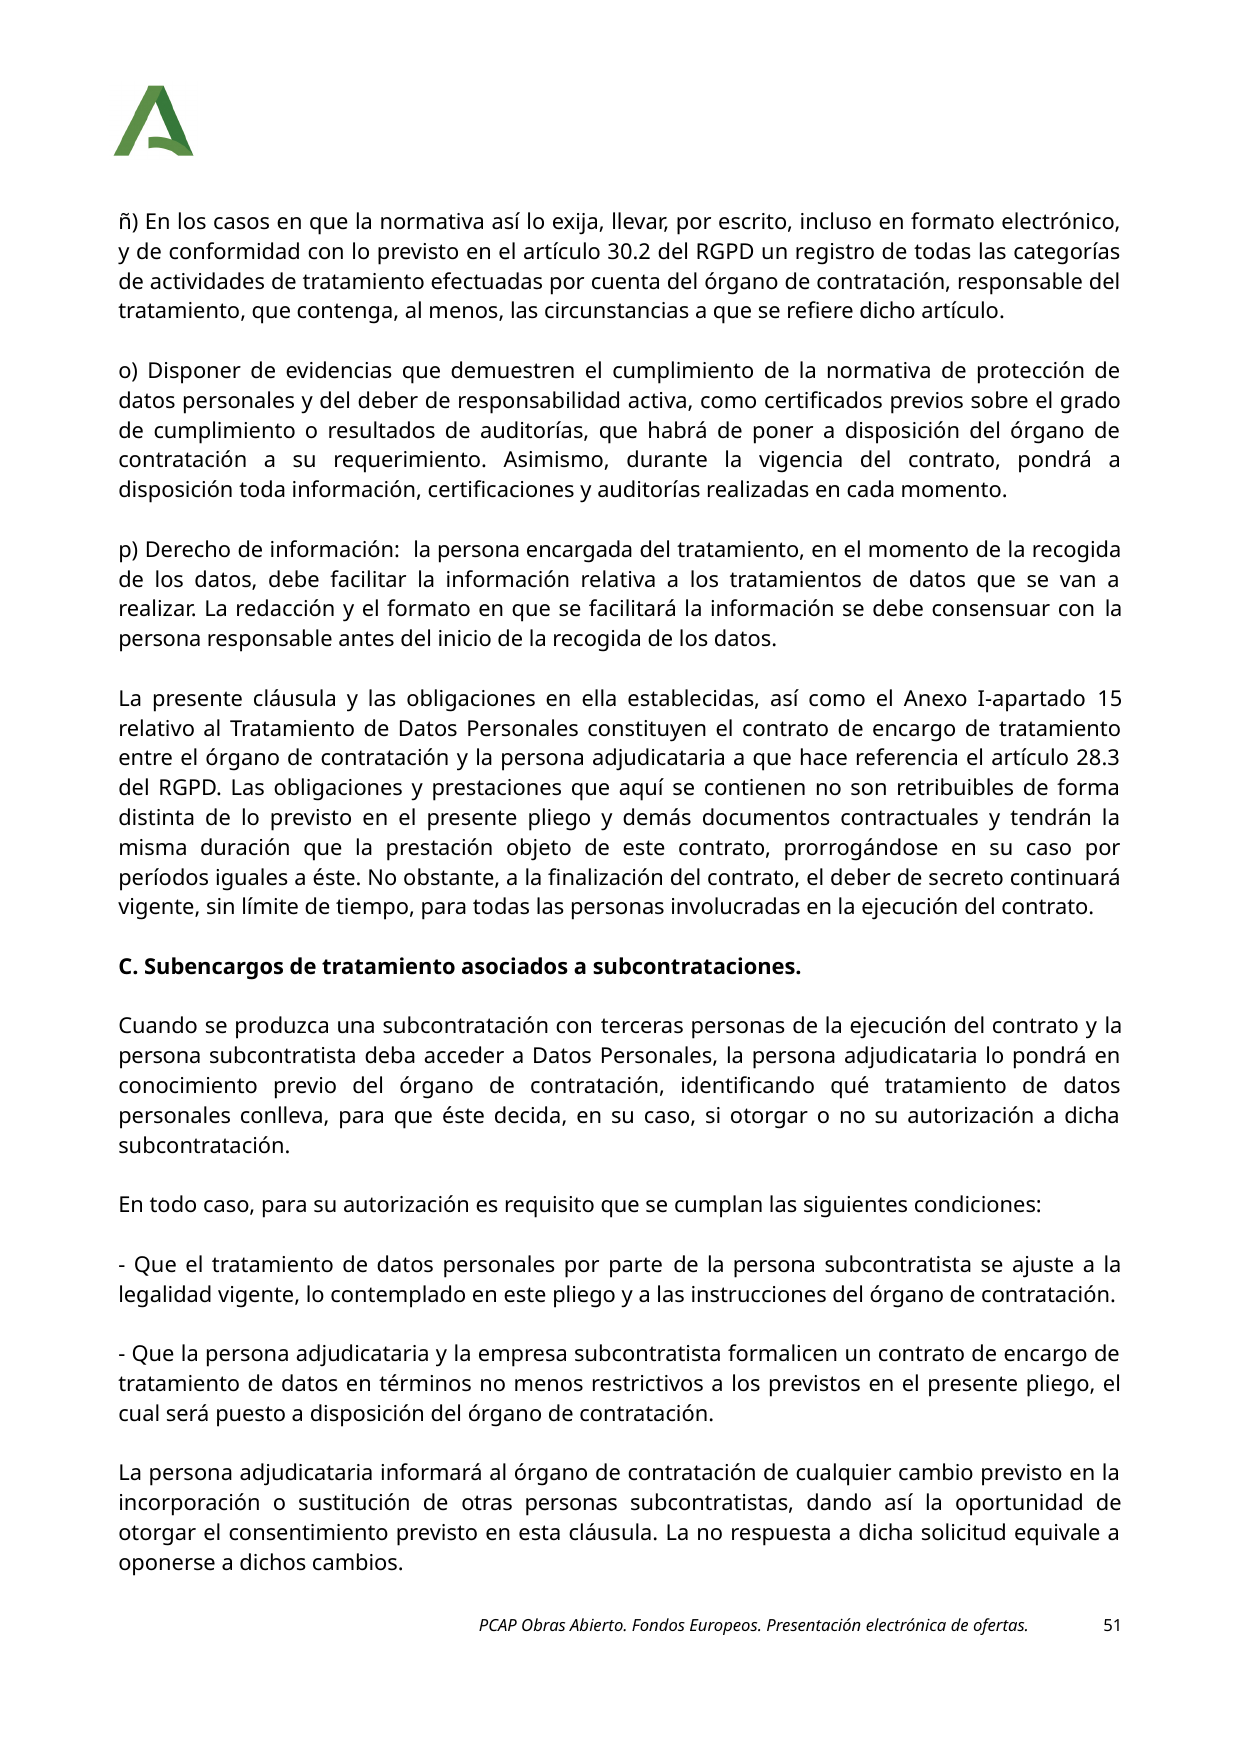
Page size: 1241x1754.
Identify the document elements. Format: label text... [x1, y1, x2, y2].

text - Que la persona adjudicataria y la empresa subcontratista formalicen un contrato de encargo de tratamiento de datos en términos no menos restrictivos a los previstos en el presente pliego, el cual será puesto a disposición del órgano de contratación. [118, 1338, 1122, 1428]
text - Que el tratamiento de datos personales por parte de la persona subcontratista se ajuste a la legalidad vigente, lo contemplado en este pliego y a las instrucciones del órgano de contratación. [118, 1249, 1122, 1308]
text ñ) En los casos en que la normativa así lo exija, llevar, por escrito, incluso en formato electrónico, y de conformidad con lo previsto en el artículo 30.2 del RGPD un registro de todas las categorías de actividades de tratamiento efectuadas por cuenta del órgano de contratación, responsable del tratamiento, que contenga, al menos, las circunstancias a que se refiere dicho artículo. [118, 206, 1122, 325]
text p) Derecho de información: la persona encargada del tratamiento, en el momento de la recogida de los datos, debe facilitar la información relativa a los tratamientos de datos que se van a realizar. La redacción y el formato en que se facilitará la información se debe consensuar con la persona responsable antes del inicio de la recogida de los datos. [118, 534, 1122, 653]
text En todo caso, para su autorización es requisito que se cumplan las siguientes condiciones: [118, 1189, 1122, 1219]
text Cuando se produzca una subcontratación con terceras personas de la ejecución del contrato y la persona subcontratista deba acceder a Datos Personales, la persona adjudicataria lo pondrá en conocimiento previo del órgano de contratación, identificando qué tratamiento de datos personales conlleva, para que éste decida, en su caso, si otorgar o no su autorización a dicha subcontratación. [118, 1011, 1122, 1159]
picture [109, 81, 198, 160]
text C. Subencargos de tratamiento asociados a subcontrataciones. [118, 951, 1122, 981]
text La presente cláusula y las obligaciones en ella establecidas, así como el Anexo I-apartado 15 relativo al Tratamiento de Datos Personales constituyen el contrato de encargo de tratamiento entre el órgano de contratación y la persona adjudicataria a que hace referencia el artículo 28.3 del RGPD. Las obligaciones y prestaciones que aquí se contienen no son retribuibles de forma distinta de lo previsto en el presente pliego y demás documentos contractuales y tendrán la misma duración que la prestación objeto de este contrato, prorrogándose en su caso por períodos iguales a éste. No obstante, a la finalización del contrato, el deber de secreto continuará vigente, sin límite de tiempo, para todas las personas involucradas en la ejecución del contrato. [118, 683, 1122, 921]
text La persona adjudicataria informará al órgano de contratación de cualquier cambio previsto en la incorporación o sustitución de otras personas subcontratistas, dando así la oportunidad de otorgar el consentimiento previsto en esta cláusula. La no respuesta a dicha solicitud equivale a oponerse a dichos cambios. [118, 1457, 1122, 1577]
text o) Disponer de evidencias que demuestren el cumplimiento de la normativa de protección de datos personales y del deber de responsabilidad activa, como certificados previos sobre el grado de cumplimiento o resultados de auditorías, que habrá de poner a disposición del órgano de contratación a su requerimiento. Asimismo, durante la vigencia del contrato, pondrá a disposición toda información, certificaciones y auditorías realizadas en cada momento. [118, 355, 1122, 504]
